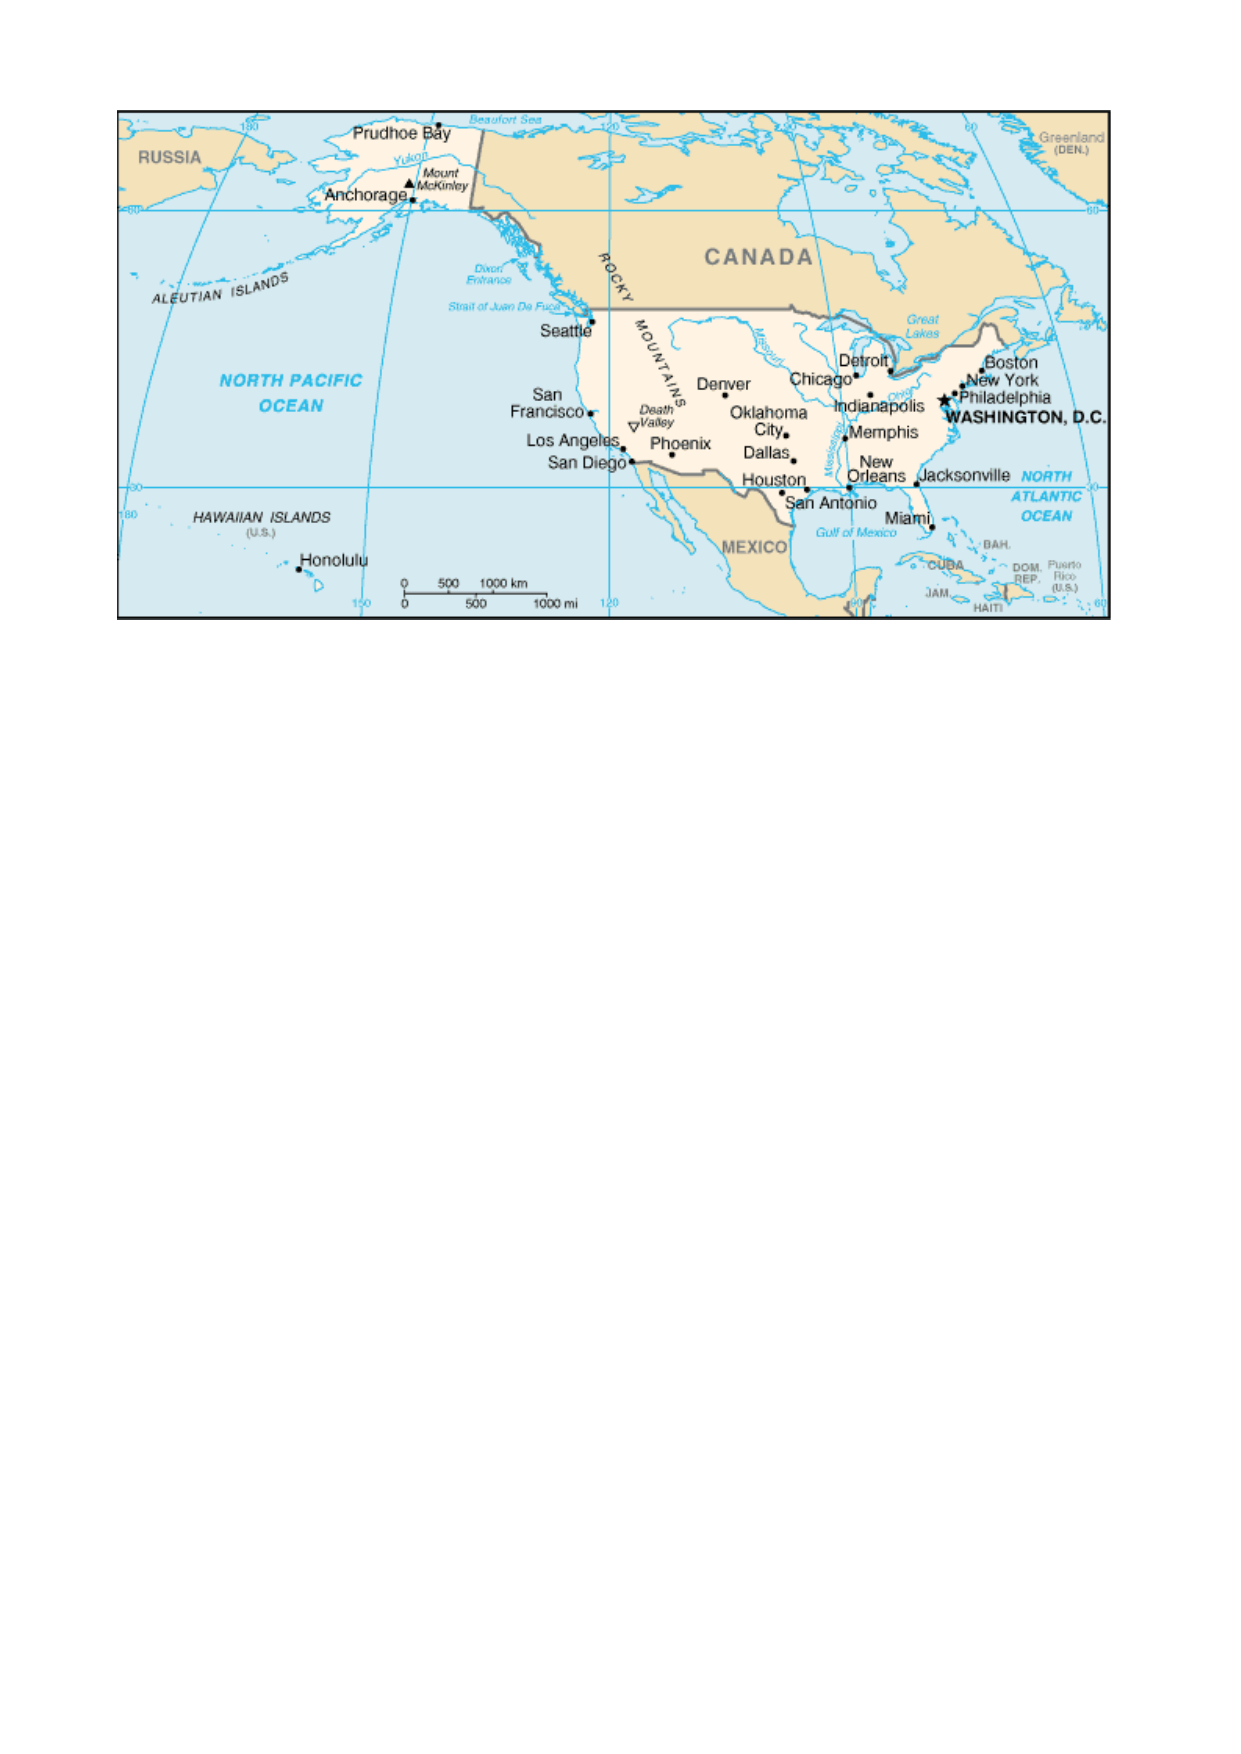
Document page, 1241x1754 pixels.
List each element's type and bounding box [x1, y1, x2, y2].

picture [117, 110, 1111, 620]
